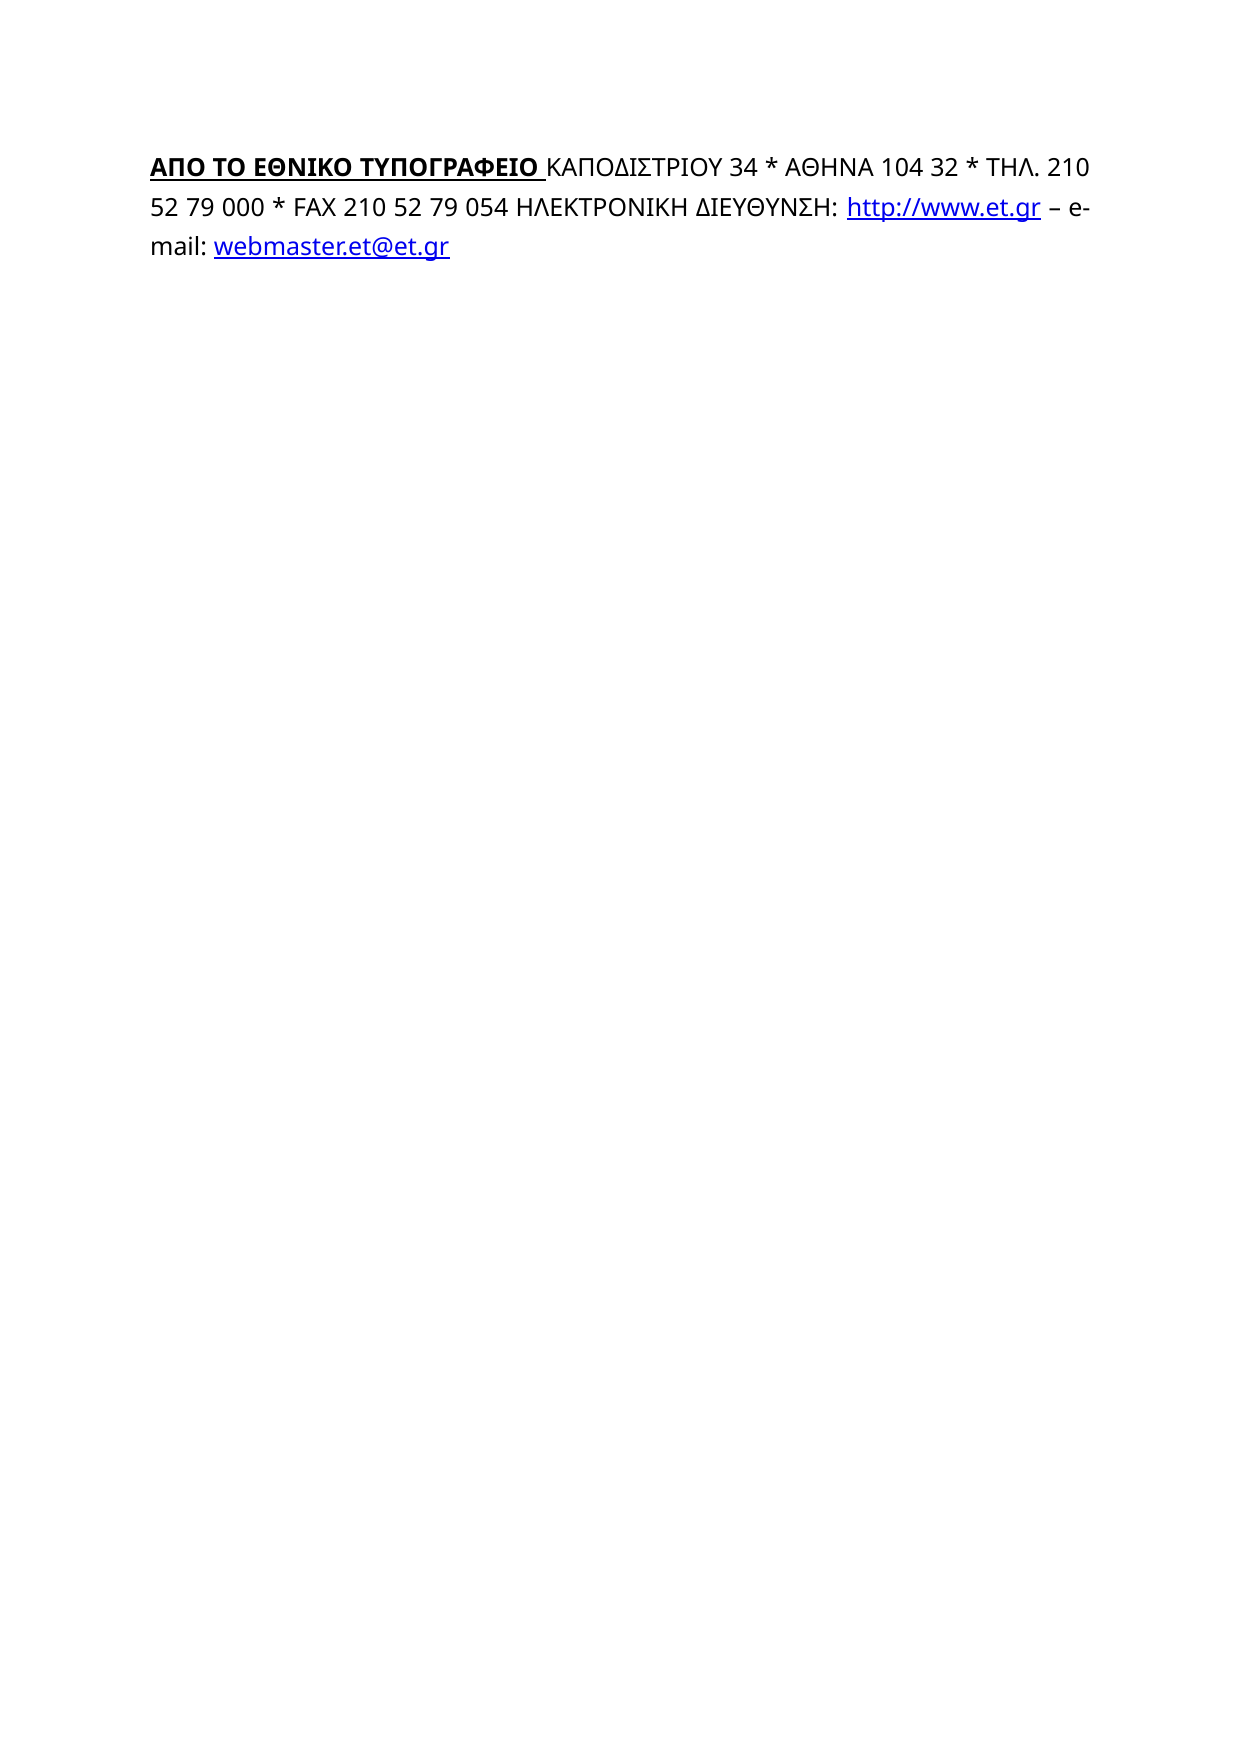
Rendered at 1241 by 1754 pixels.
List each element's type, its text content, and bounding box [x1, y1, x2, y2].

text ΑΠΟ ΤΟ ΕΘΝΙΚΟ ΤΥΠΟΓΡΑΦΕΙΟ ΚΑΠΟΔΙΣΤΡΙΟΥ 34 * ΑΘΗΝΑ 104 32 * ΤΗΛ. 210 52 79 000 * FAX 210 52 79 054 ΗΛΕΚΤΡΟΝΙΚΗ ΔΙΕΥΘΥΝΣΗ: http://www.et.gr – e-mail: webmaster.et@et.gr [150, 150, 1090, 262]
